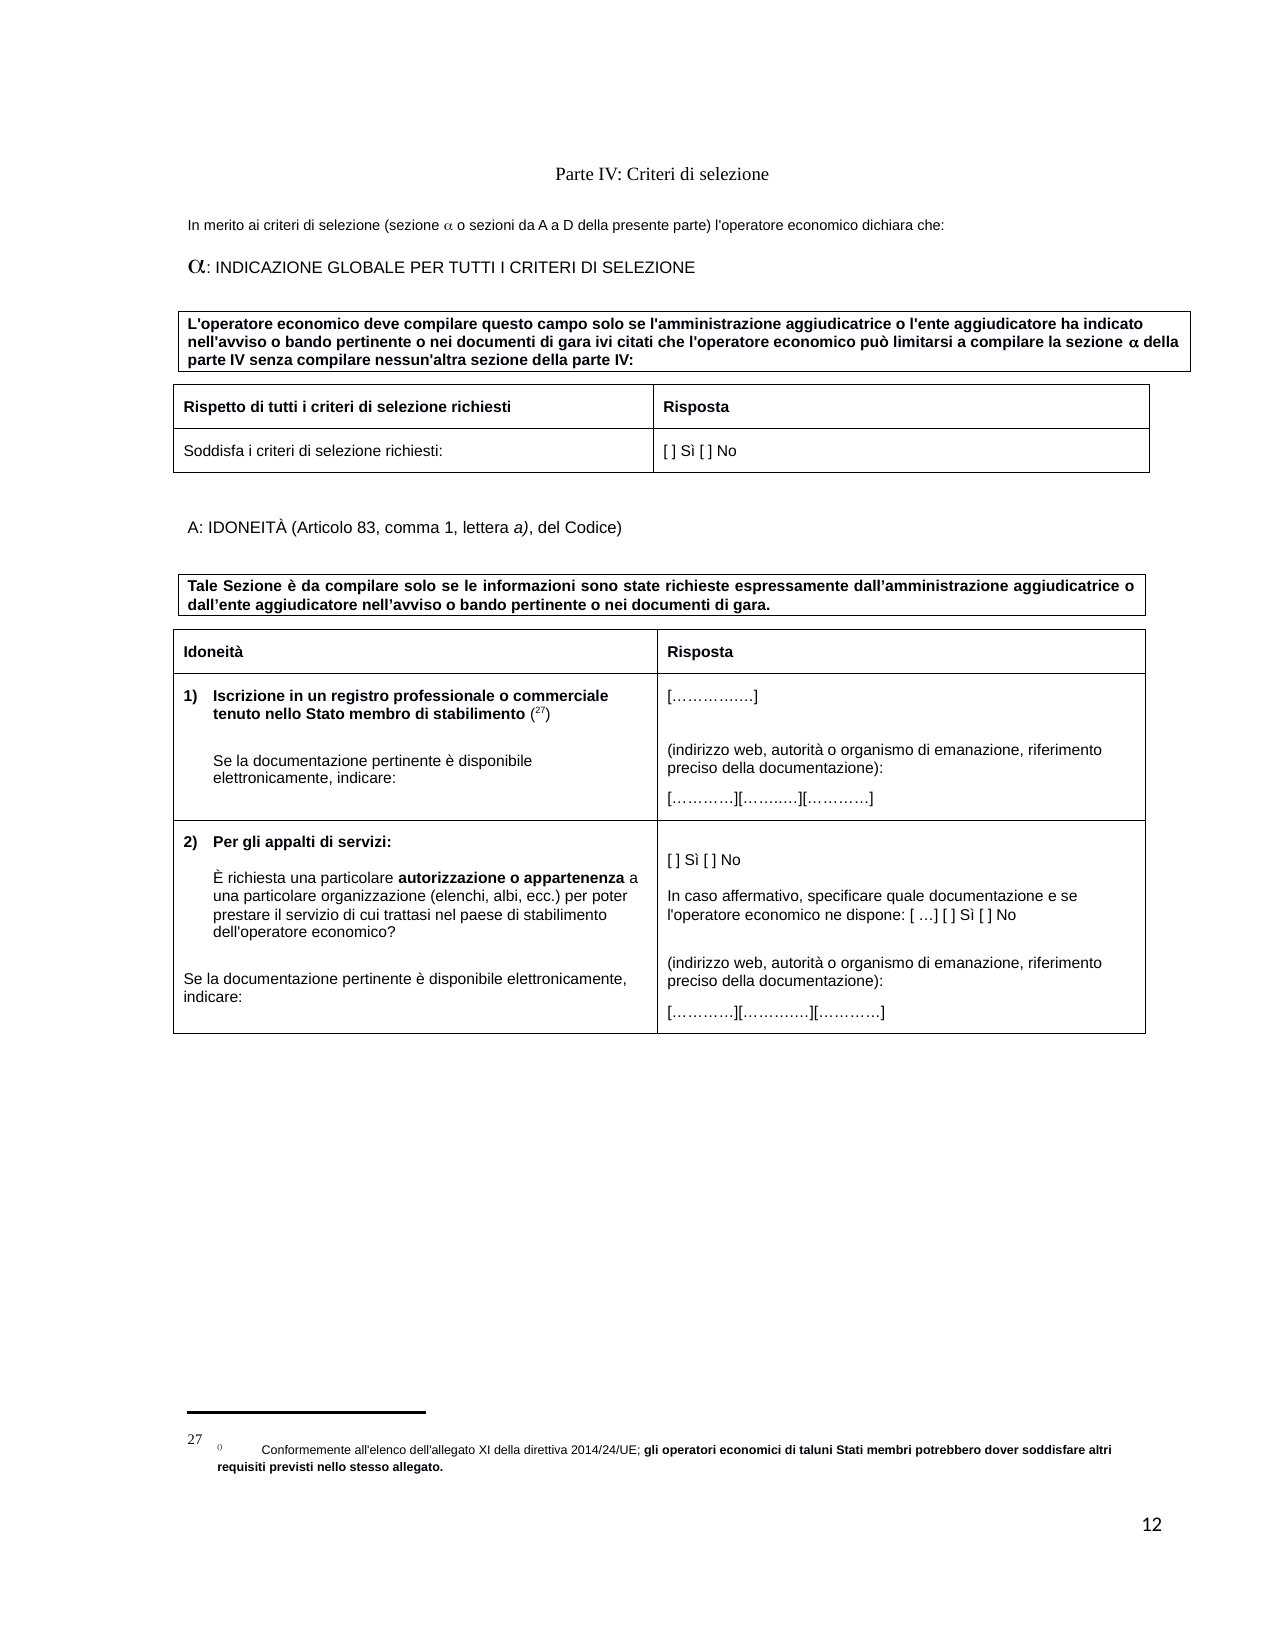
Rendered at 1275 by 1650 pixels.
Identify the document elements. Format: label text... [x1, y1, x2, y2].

table_cell Per gli appalti di servizi: È richiesta una particolare autorizzazione o appartenenza a una particolare organizzazione (elenchi, albi, ecc.) per poter prestare il servizio di cui trattasi nel paese di stabilimento dell'operatore economico? Se la documentazione pertinente è disponibile elettronicamente, indicare: [174, 821, 657, 1033]
table_cell [ ] Sì [ ] No [654, 429, 1149, 472]
table_header Rispetto di tutti i criteri di selezione richiesti [174, 385, 653, 428]
table_header Risposta [658, 630, 1145, 673]
table_header Idoneità [174, 630, 657, 673]
text In merito ai criteri di selezione (sezione  o sezioni da A a D della presente parte) l'operatore economico dichiara che: [187, 217, 1137, 234]
table_cell Soddisfa i criteri di selezione richiesti: [174, 429, 653, 472]
table_cell [………….…] (indirizzo web, autorità o organismo di emanazione, riferimento preciso della documentazione): […………][……..…][…………] [658, 674, 1145, 819]
table_cell Iscrizione in un registro professionale o commerciale tenuto nello Stato membro di stabilimento () Se la documentazione pertinente è disponibile elettronicamente, indicare: [174, 674, 657, 819]
text Parte IV: Criteri di selezione [187, 162, 1137, 184]
text L'operatore economico deve compilare questo campo solo se l'amministrazione aggiudicatrice o l'ente aggiudicatore ha indicato nell'avviso o bando pertinente o nei documenti di gara ivi citati che l'operatore economico può limitarsi a compilare la sezione  della parte IV senza compilare nessun'altra sezione della parte IV: [179, 312, 1190, 371]
text Tale Sezione è da compilare solo se le informazioni sono state richieste espressamente dall’amministrazione aggiudicatrice o dall’ente aggiudicatore nell’avviso o bando pertinente o nei documenti di gara. [179, 575, 1145, 615]
title : Indicazione globale per tutti i criteri di selezione [187, 253, 1137, 279]
title A: Idoneità (Articolo 83, comma 1, lettera a), del Codice) [187, 517, 1137, 537]
table_cell [ ] Sì [ ] No In caso affermativo, specificare quale documentazione e se l'operatore economico ne dispone: [ …] [ ] Sì [ ] No (indirizzo web, autorità o organismo di emanazione, riferimento preciso della documentazione): […………][……….…][…………] [658, 821, 1145, 1033]
table_header Risposta [654, 385, 1149, 428]
